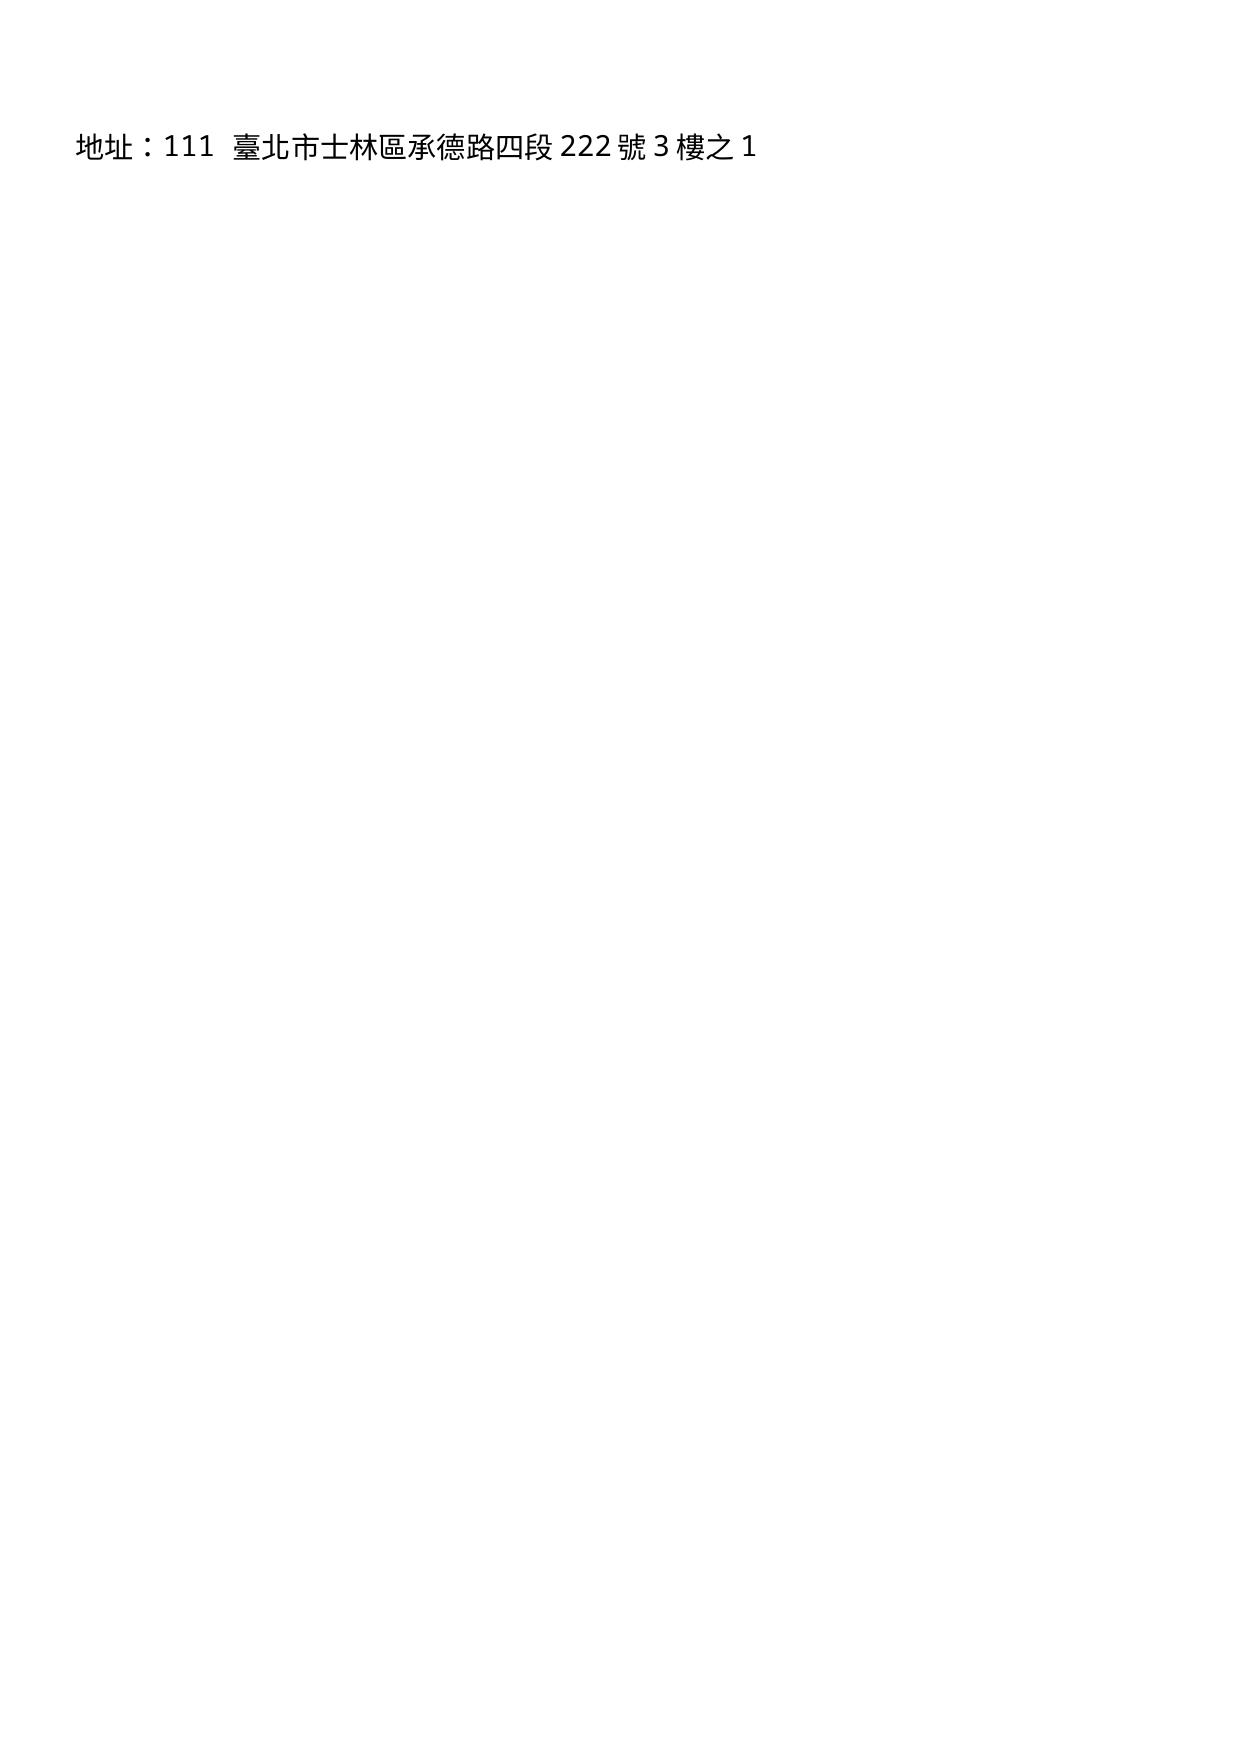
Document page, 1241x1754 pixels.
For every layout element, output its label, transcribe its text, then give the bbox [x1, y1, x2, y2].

text 地址：111 臺北市士林區承德路四段222號3樓之1 [75, 104, 1165, 166]
